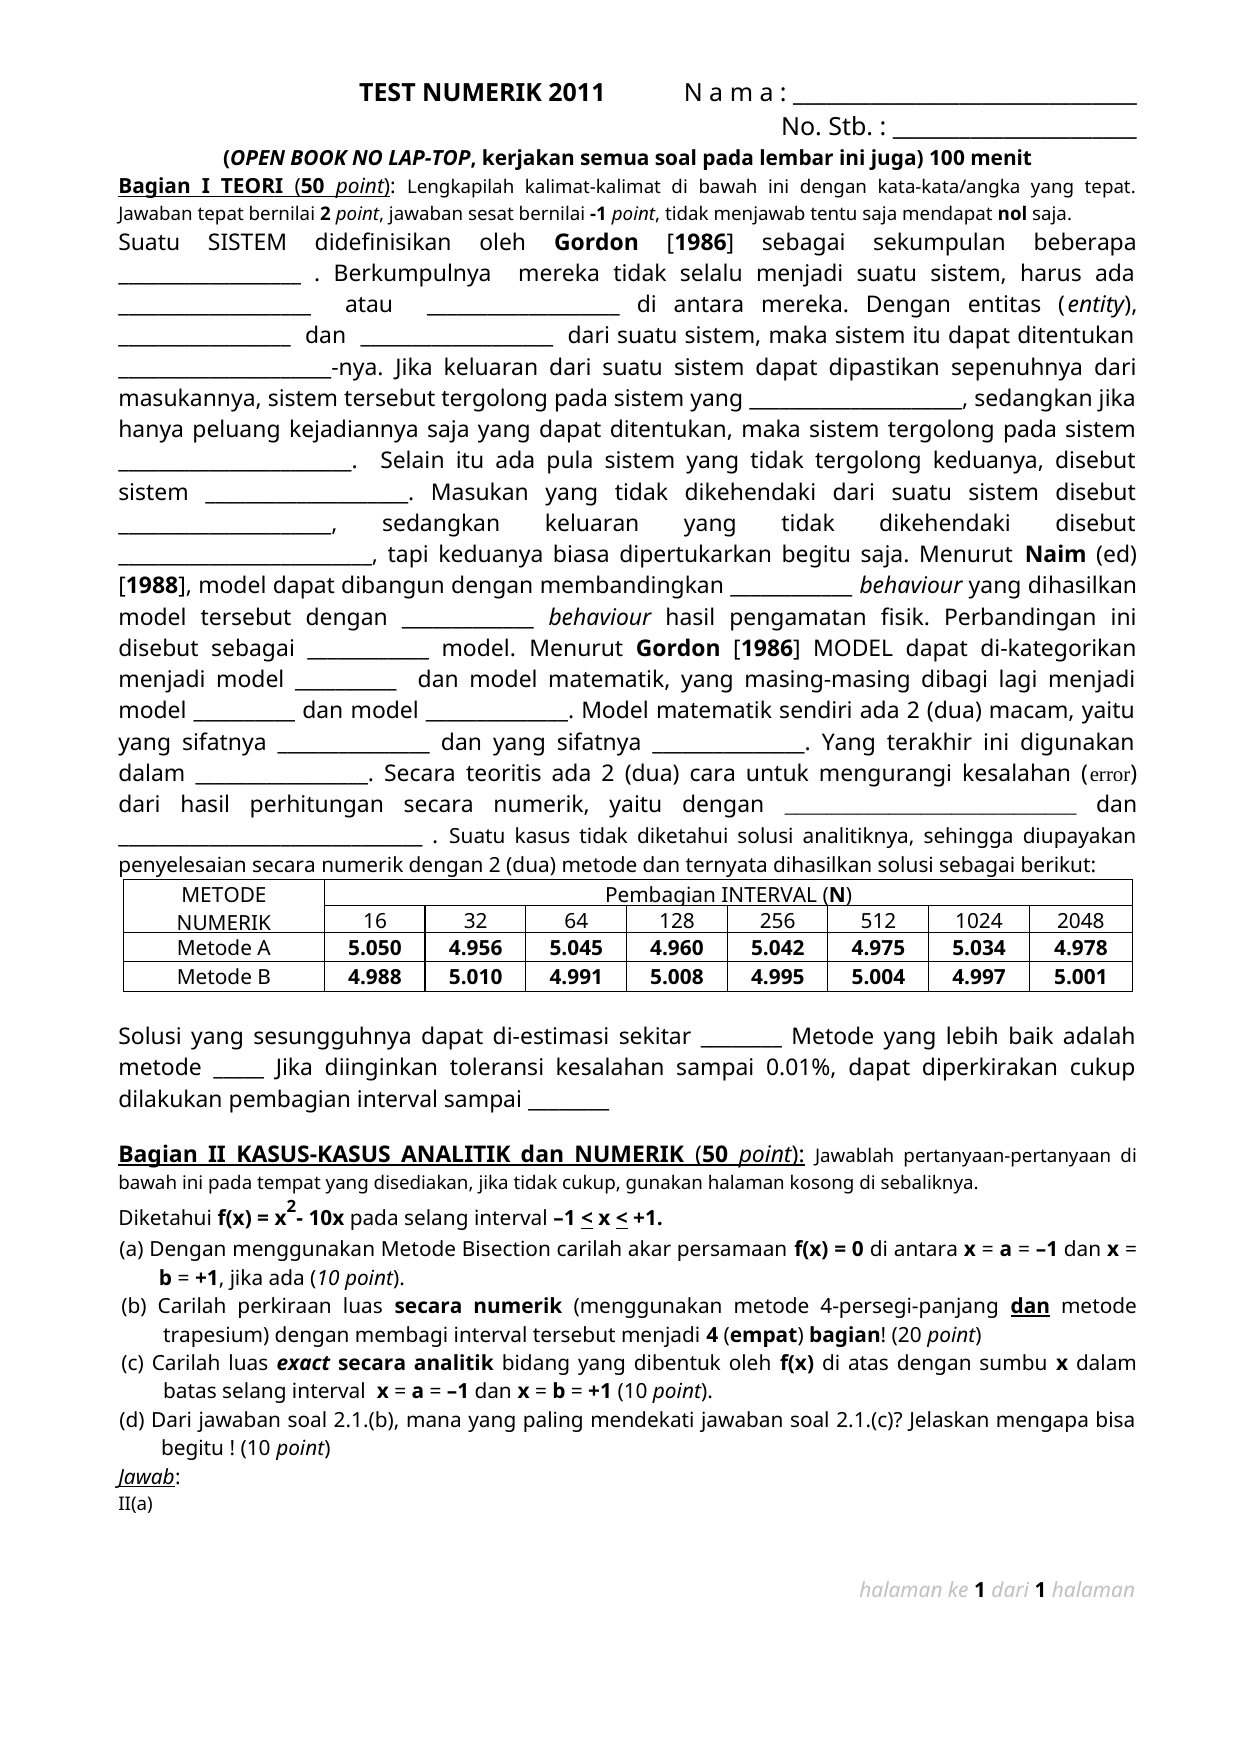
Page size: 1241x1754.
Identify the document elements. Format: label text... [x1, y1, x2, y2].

table_cell 5.045 [526, 933, 626, 961]
table_cell 16 [325, 906, 424, 932]
table_cell 64 [526, 906, 626, 932]
table_cell Metode B [124, 962, 324, 991]
text (b) Carilah perkiraan luas secara numerik (menggunakan metode 4-persegi-panjang dan metode trapesium) dengan membagi interval tersebut menjadi 4 (empat) bagian! (20 point) [121, 1291, 1137, 1348]
table_cell 4.991 [526, 962, 626, 991]
table_cell 512 [828, 906, 928, 932]
text (a) Dengan menggunakan Metode Bisection carilah akar persamaan f(x) = 0 di antara x = a = –1 dan x = b = +1, jika ada (10 point). [119, 1234, 1137, 1291]
text (d) Dari jawaban soal 2.1.(b), mana yang paling mendekati jawaban soal 2.1.(c)? Jelaskan mengapa bisa begitu ! (10 point) [119, 1405, 1137, 1462]
table_cell 128 [627, 906, 727, 932]
table_cell 4.975 [828, 933, 928, 961]
table_cell 2048 [1030, 906, 1132, 932]
table_cell 5.010 [426, 962, 525, 991]
table_header METODE NUMERIK [124, 880, 324, 932]
table_cell 5.050 [325, 933, 424, 961]
table_cell 4.997 [929, 962, 1029, 991]
list Suatu SISTEM didefinisikan oleh Gordon [1986] sebagai sekumpulan beberapa __________________ . Berkumpulnya mereka tidak selalu menjadi suatu sistem, harus ada ___________________ atau ___________________ di antara mereka. Dengan entitas (entity), _________________ dan ___________________ dari suatu sistem, maka sistem itu dapat ditentukan _____________________-nya. Jika keluaran dari suatu sistem dapat dipastikan sepenuhnya dari masukannya, sistem tersebut tergolong pada sistem yang _____________________, sedangkan jika hanya peluang kejadiannya saja yang dapat ditentukan, maka sistem tergolong pada sistem _______________________. Selain itu ada pula sistem yang tidak tergolong keduanya, disebut sistem ____________________. Masukan yang tidak dikehendaki dari suatu sistem disebut _____________________, sedangkan keluaran yang tidak dikehendaki disebut _________________________, tapi keduanya biasa dipertukarkan begitu saja. Menurut Naim (ed) [1988], model dapat dibangun dengan membandingkan ____________ behaviour yang dihasilkan model tersebut dengan _____________ behaviour hasil pengamatan fisik. Perbandingan ini disebut sebagai ____________ model. Menurut Gordon [1986] MODEL dapat di-kategorikan menjadi model __________ dan model matematik, yang masing-masing dibagi lagi menjadi model __________ dan model ______________. Model matematik sendiri ada 2 (dua) macam, yaitu yang sifatnya _______________ dan yang sifatnya _______________. Yang terakhir ini digunakan dalam _________________. Secara teoritis ada 2 (dua) cara untuk mengurangi kesalahan (error) dari hasil perhitungan secara numerik, yaitu dengan ____________________________ dan ______________________________ . Suatu kasus tidak diketahui solusi analitiknya, sehingga diupayakan penyelesaian secara numerik dengan 2 (dua) metode dan ternyata dihasilkan solusi sebagai berikut: [118, 226, 1137, 879]
table_cell 5.008 [627, 962, 727, 991]
text Bagian II KASUS-KASUS ANALITIK dan NUMERIK (50 point): Jawablah pertanyaan-pertanyaan di bawah ini pada tempat yang disediakan, jika tidak cukup, gunakan halaman kosong di sebaliknya. [118, 1138, 1137, 1195]
table_cell 32 [426, 906, 525, 932]
table_header Pembagian INTERVAL (N) [325, 880, 1132, 905]
table_cell 256 [728, 906, 827, 932]
text Diketahui f(x) = x2- 10x pada selang interval –1 < x < +1. [118, 1195, 1137, 1234]
table_cell 5.042 [728, 933, 827, 961]
text Jawab: [118, 1462, 1137, 1490]
table_cell 4.988 [325, 962, 424, 991]
text Bagian I TEORI (50 point): Lengkapilah kalimat-kalimat di bawah ini dengan kata-kata/angka yang tepat. Jawaban tepat bernilai 2 point, jawaban sesat bernilai -1 point, tidak menjawab tentu saja mendapat nol saja. [118, 172, 1137, 226]
text (c) Carilah luas exact secara analitik bidang yang dibentuk oleh f(x) di atas dengan sumbu x dalam batas selang interval x = a = –1 dan x = b = +1 (10 point). [121, 1348, 1137, 1405]
table_cell 4.995 [728, 962, 827, 991]
table_cell 4.960 [627, 933, 727, 961]
table_cell 5.001 [1030, 962, 1132, 991]
table_cell 1024 [929, 906, 1029, 932]
table_cell 5.004 [828, 962, 928, 991]
table_cell Metode A [124, 933, 324, 961]
table_cell 4.956 [426, 933, 525, 961]
table_cell 5.034 [929, 933, 1029, 961]
text II(a) [118, 1490, 1137, 1516]
table_cell 4.978 [1030, 933, 1132, 961]
text Solusi yang sesungguhnya dapat di-estimasi sekitar ________ Metode yang lebih baik adalah metode _____ Jika diinginkan toleransi kesalahan sampai 0.01%, dapat diperkirakan cukup dilakukan pembagian interval sampai ________ [118, 1020, 1137, 1114]
